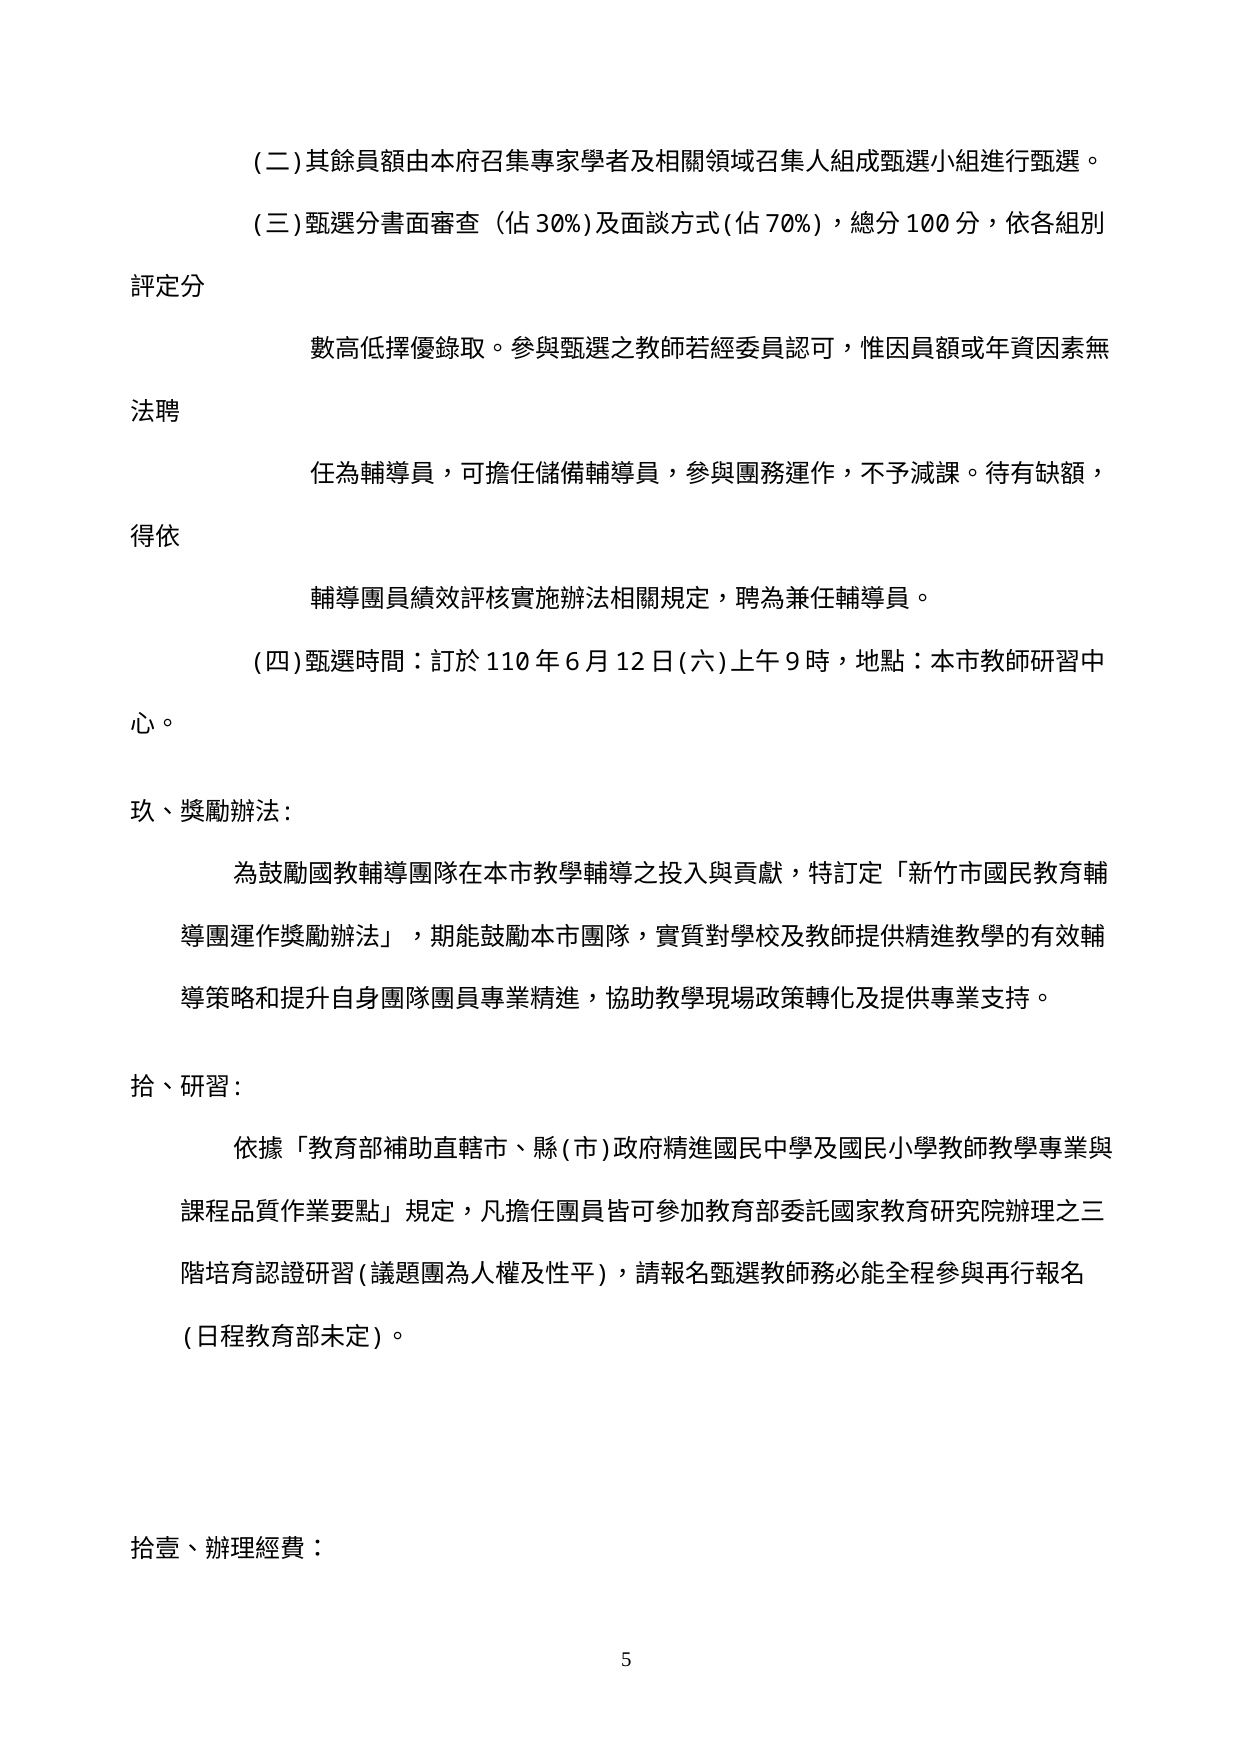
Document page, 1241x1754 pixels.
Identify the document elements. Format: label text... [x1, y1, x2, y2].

text 拾、研習: [130, 1043, 1122, 1105]
text (四)甄選時間：訂於110年6月12日(六)上午9時，地點：本市教師研習中心。 [130, 618, 1122, 743]
text 玖、獎勵辦法: [130, 768, 1122, 830]
text 拾壹、辦理經費： [130, 1505, 1122, 1568]
text 為鼓勵國教輔導團隊在本市教學輔導之投入與貢獻，特訂定「新竹市國民教育輔導團運作獎勵辦法」，期能鼓勵本市團隊，實質對學校及教師提供精進教學的有效輔導策略和提升自身團隊團員專業精進，協助教學現場政策轉化及提供專業支持。 [180, 830, 1122, 1018]
text (三)甄選分書面審查（佔30%)及面談方式(佔70%)，總分100分，依各組別評定分 [130, 180, 1122, 305]
text 依據「教育部補助直轄市、縣(市)政府精進國民中學及國民小學教師教學專業與課程品質作業要點」規定，凡擔任團員皆可參加教育部委託國家教育研究院辦理之三階培育認證研習(議題團為人權及性平)，請報名甄選教師務必能全程參與再行報名(日程教育部未定)。 [180, 1105, 1122, 1355]
text 數高低擇優錄取。參與甄選之教師若經委員認可，惟因員額或年資因素無法聘 [130, 305, 1122, 430]
text 任為輔導員，可擔任儲備輔導員，參與團務運作，不予減課。待有缺額，得依 [130, 430, 1122, 555]
text 輔導團員績效評核實施辦法相關規定，聘為兼任輔導員。 [130, 555, 1122, 618]
text (二)其餘員額由本府召集專家學者及相關領域召集人組成甄選小組進行甄選。 [130, 118, 1122, 180]
